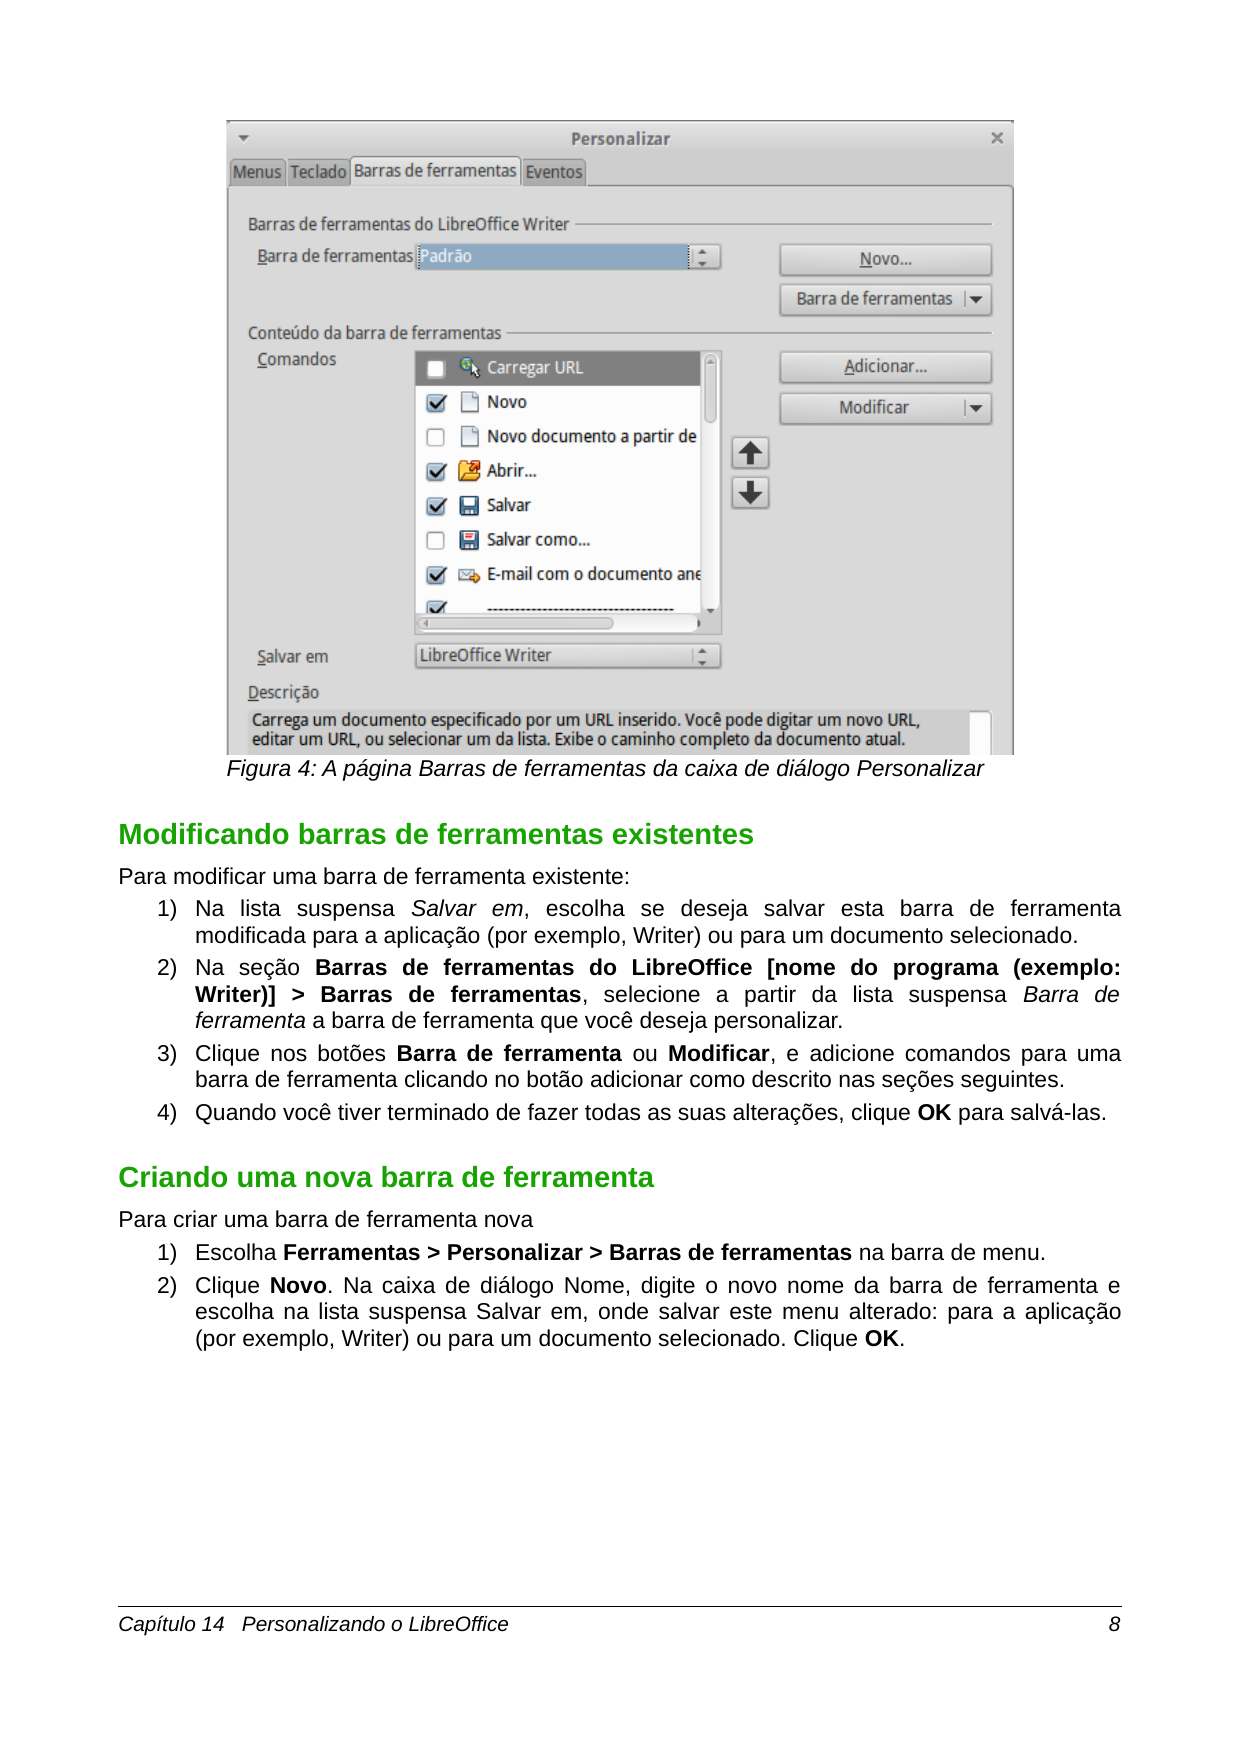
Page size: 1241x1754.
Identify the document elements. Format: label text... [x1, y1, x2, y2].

list Para modificar uma barra de ferramenta existente: [118, 863, 1122, 889]
list Na lista suspensa Salvar em, escolha se deseja salvar esta barra de ferramenta modificada para a aplicação (por exemplo, Writer) ou para um documento selecionado. [177, 895, 1122, 948]
list Quando você tiver terminado de fazer todas as suas alterações, clique OK para salvá-las. [177, 1099, 1122, 1125]
list Para criar uma barra de ferramenta nova [118, 1206, 1122, 1233]
subtitle Criando uma nova barra de ferramenta [118, 1161, 1122, 1194]
list Escolha Ferramentas > Personalizar > Barras de ferramentas na barra de menu. [177, 1239, 1122, 1266]
list Na seção Barras de ferramentas do LibreOffice [nome do programa (exemplo: Writer)] > Barras de ferramentas, selecione a partir da lista suspensa Barra de ferramenta a barra de ferramenta que você deseja personalizar. [177, 954, 1122, 1033]
subtitle Modificando barras de ferramentas existentes [118, 817, 1122, 850]
text Figura 4: A página Barras de ferramentas da caixa de diálogo Personalizar [226, 755, 1014, 781]
picture [226, 120, 1014, 755]
list Clique nos botões Barra de ferramenta ou Modificar, e adicione comandos para uma barra de ferramenta clicando no botão adicionar como descrito nas seções seguintes. [177, 1040, 1122, 1092]
list Clique Novo. Na caixa de diálogo Nome, digite o novo nome da barra de ferramenta e escolha na lista suspensa Salvar em, onde salvar este menu alterado: para a aplicação (por exemplo, Writer) ou para um documento selecionado. Clique OK. [177, 1272, 1122, 1351]
